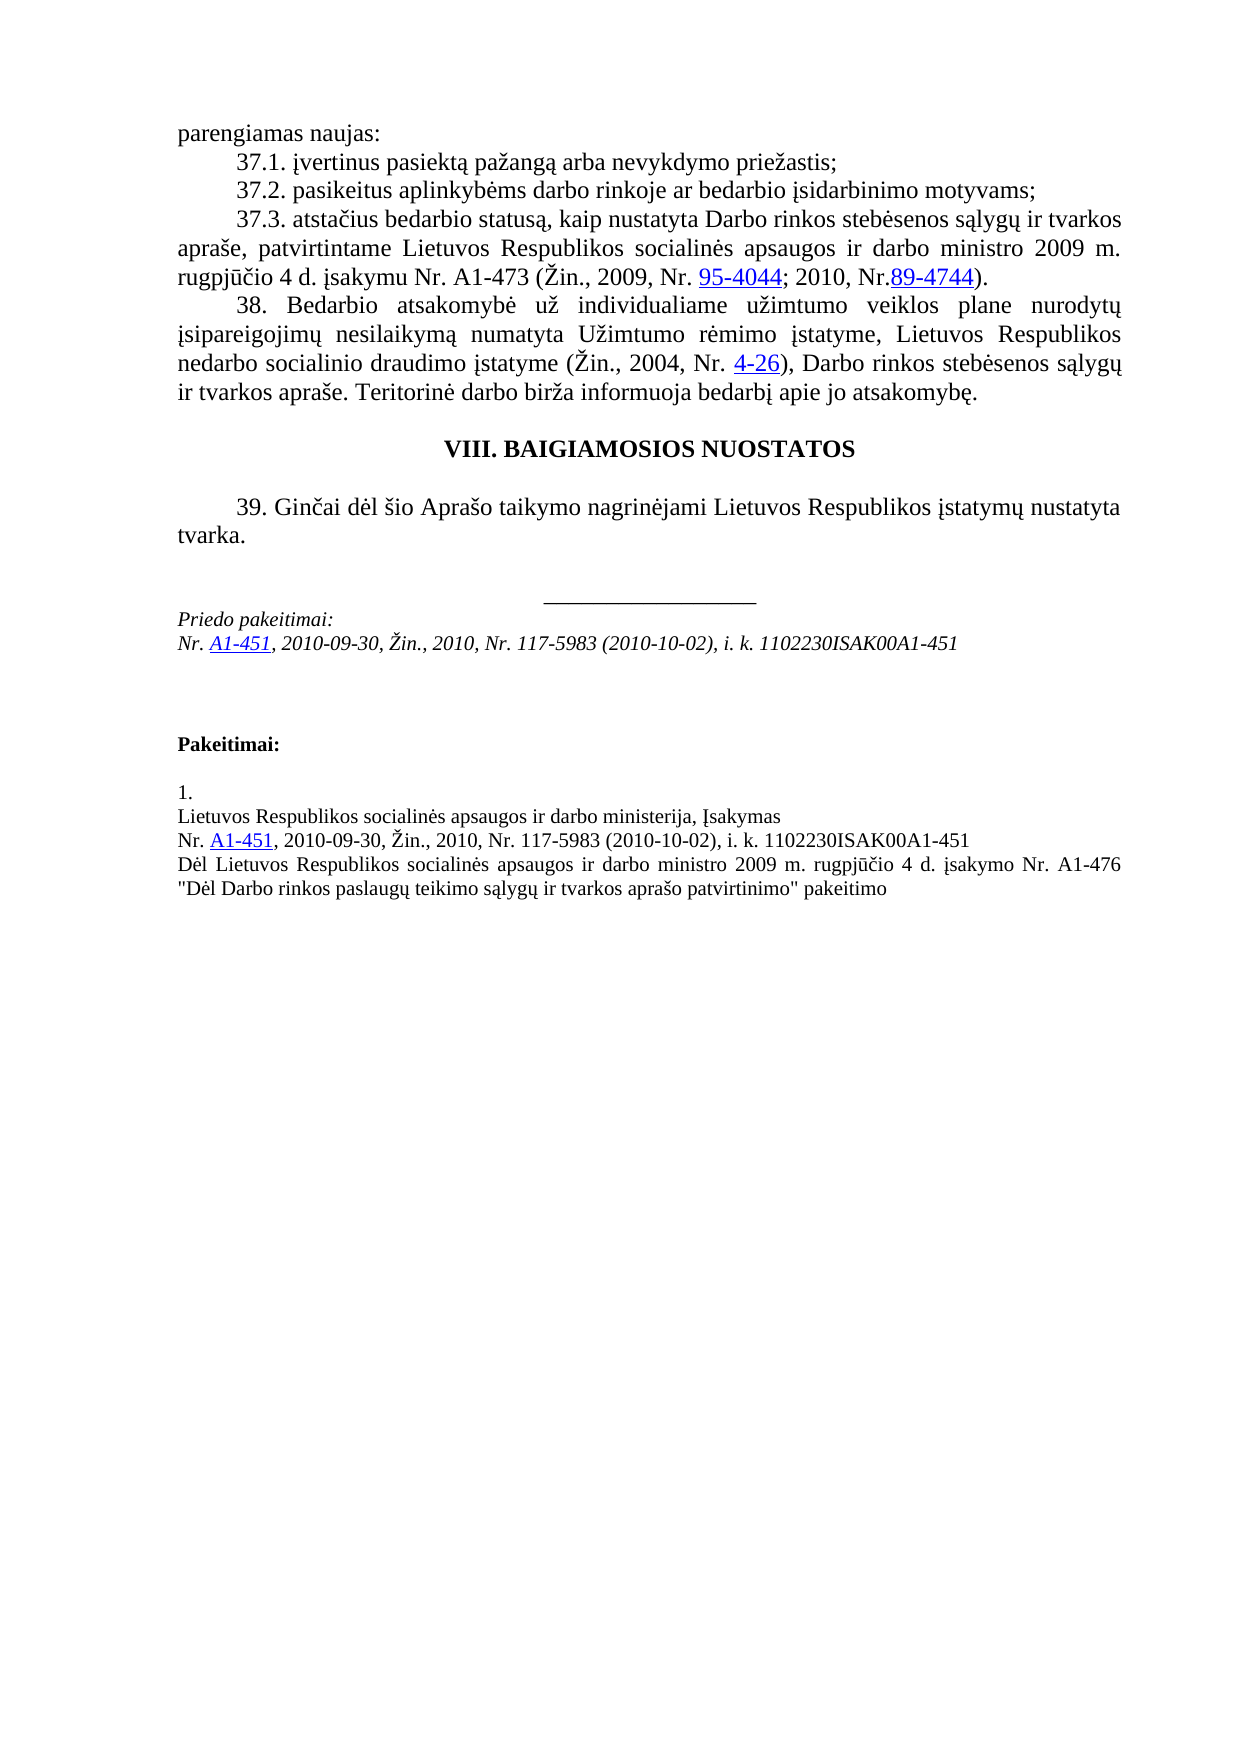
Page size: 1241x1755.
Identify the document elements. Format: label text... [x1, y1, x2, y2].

text 37.3. atstačius bedarbio statusą, kaip nustatyta Darbo rinkos stebėsenos sąlygų ir tvarkos apraše, patvirtintame Lietuvos Respublikos socialinės apsaugos ir darbo ministro 2009 m. rugpjūčio 4 d. įsakymu Nr. A1-473 (Žin., 2009, Nr. 95-4044; 2010, Nr.89-4744). [177, 204, 1122, 291]
text 1. [177, 780, 1122, 804]
text Dėl Lietuvos Respublikos socialinės apsaugos ir darbo ministro 2009 m. rugpjūčio 4 d. įsakymo Nr. A1-476 "Dėl Darbo rinkos paslaugų teikimo sąlygų ir tvarkos aprašo patvirtinimo" pakeitimo [177, 852, 1122, 900]
text Nr. A1-451, 2010-09-30, Žin., 2010, Nr. 117-5983 (2010-10-02), i. k. 1102230ISAK00A1-451 [177, 828, 1122, 852]
text Lietuvos Respublikos socialinės apsaugos ir darbo ministerija, Įsakymas [177, 804, 1122, 828]
text 37.2. pasikeitus aplinkybėms darbo rinkoje ar bedarbio įsidarbinimo motyvams; [177, 176, 1122, 204]
text parengiamas naujas: [177, 118, 1122, 147]
text 39. Ginčai dėl šio Aprašo taikymo nagrinėjami Lietuvos Respublikos įstatymų nustatyta tvarka. [177, 492, 1122, 549]
text VIII. BAIGIAMOSIOS NUOSTATOS [177, 434, 1122, 463]
text Pakeitimai: [177, 732, 1122, 756]
text Nr. A1-451, 2010-09-30, Žin., 2010, Nr. 117-5983 (2010-10-02), i. k. 1102230ISAK00A1-451 [177, 631, 1122, 655]
text 38. Bedarbio atsakomybė už individualiame užimtumo veiklos plane nurodytų įsipareigojimų nesilaikymą numatyta Užimtumo rėmimo įstatyme, Lietuvos Respublikos nedarbo socialinio draudimo įstatyme (Žin., 2004, Nr. 4-26), Darbo rinkos stebėsenos sąlygų ir tvarkos apraše. Teritorinė darbo birža informuoja bedarbį apie jo atsakomybę. [177, 291, 1122, 406]
text Priedo pakeitimai: [177, 607, 1122, 631]
text 37.1. įvertinus pasiektą pažangą arba nevykdymo priežastis; [177, 147, 1122, 176]
text _________________ [177, 578, 1122, 607]
